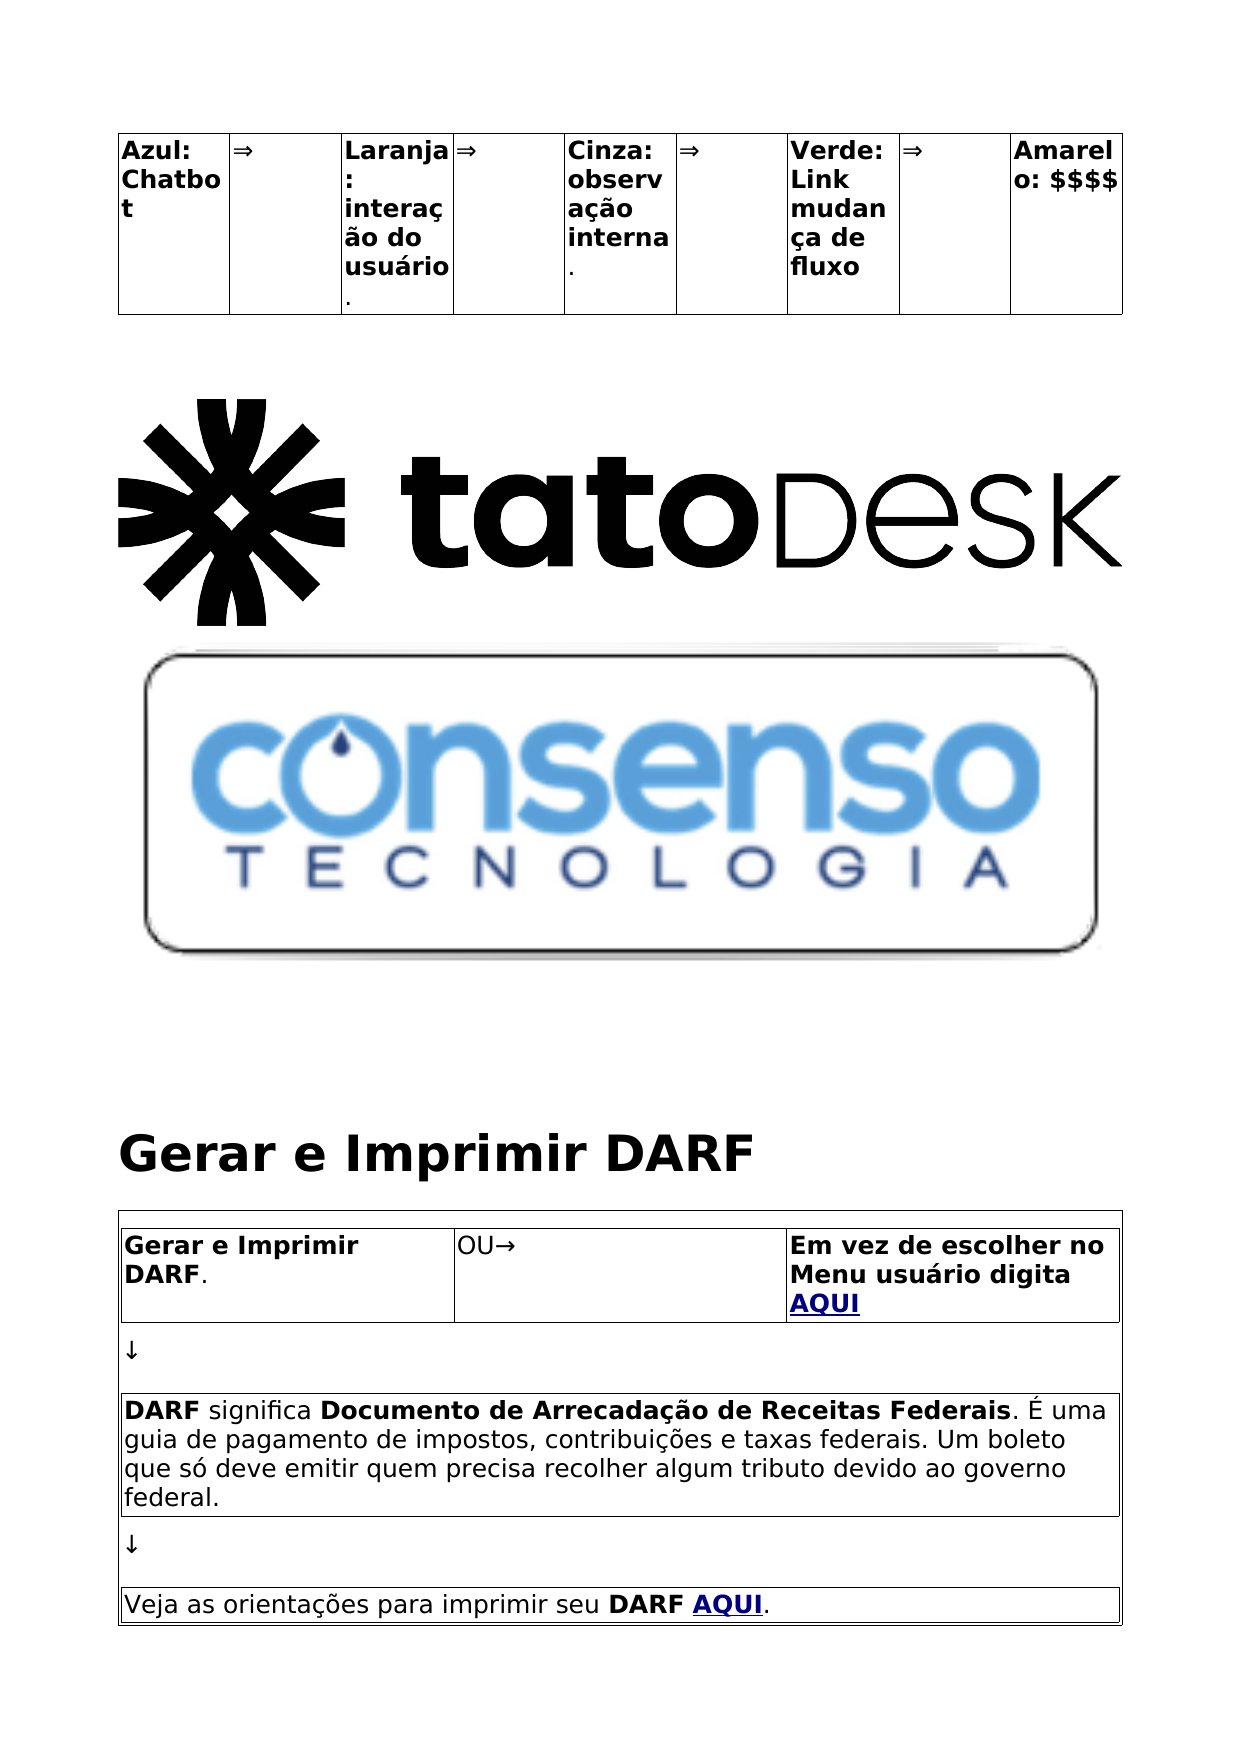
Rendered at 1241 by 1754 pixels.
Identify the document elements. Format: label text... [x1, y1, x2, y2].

table_header Em vez de escolher no Menu usuário digita AQUI [787, 1229, 1119, 1322]
table_header Veja as orientações para imprimir seu DARF AQUI. [122, 1588, 1119, 1622]
table_header OU→ [455, 1229, 786, 1322]
table_header DARF significa Documento de Arrecadação de Receitas Federais. É uma guia de pagamento de impostos, contribuições e taxas federais. Um boleto que só deve emitir quem precisa recolher algum tributo devido ao governo federal. [122, 1394, 1119, 1516]
table_header Cinza: observação interna. [565, 134, 676, 314]
table_header Laranja: interação do usuário. [342, 134, 453, 314]
picture [118, 399, 1123, 626]
subtitle Gerar e Imprimir DARF [118, 1125, 1122, 1183]
table_header ↓ ↓ [119, 1211, 1122, 1625]
picture [118, 638, 1123, 988]
table_header ⇒ [230, 134, 341, 314]
table_header Amarelo: $$$$ [1011, 134, 1122, 314]
table_header ⇒ [454, 134, 564, 314]
table_header Azul: Chatbot [119, 134, 229, 314]
table_header Gerar e Imprimir DARF. [122, 1229, 454, 1322]
table_header Verde: Link mudança de fluxo [788, 134, 899, 314]
table_header ⇒ [677, 134, 787, 314]
table_header ⇒ [900, 134, 1010, 314]
